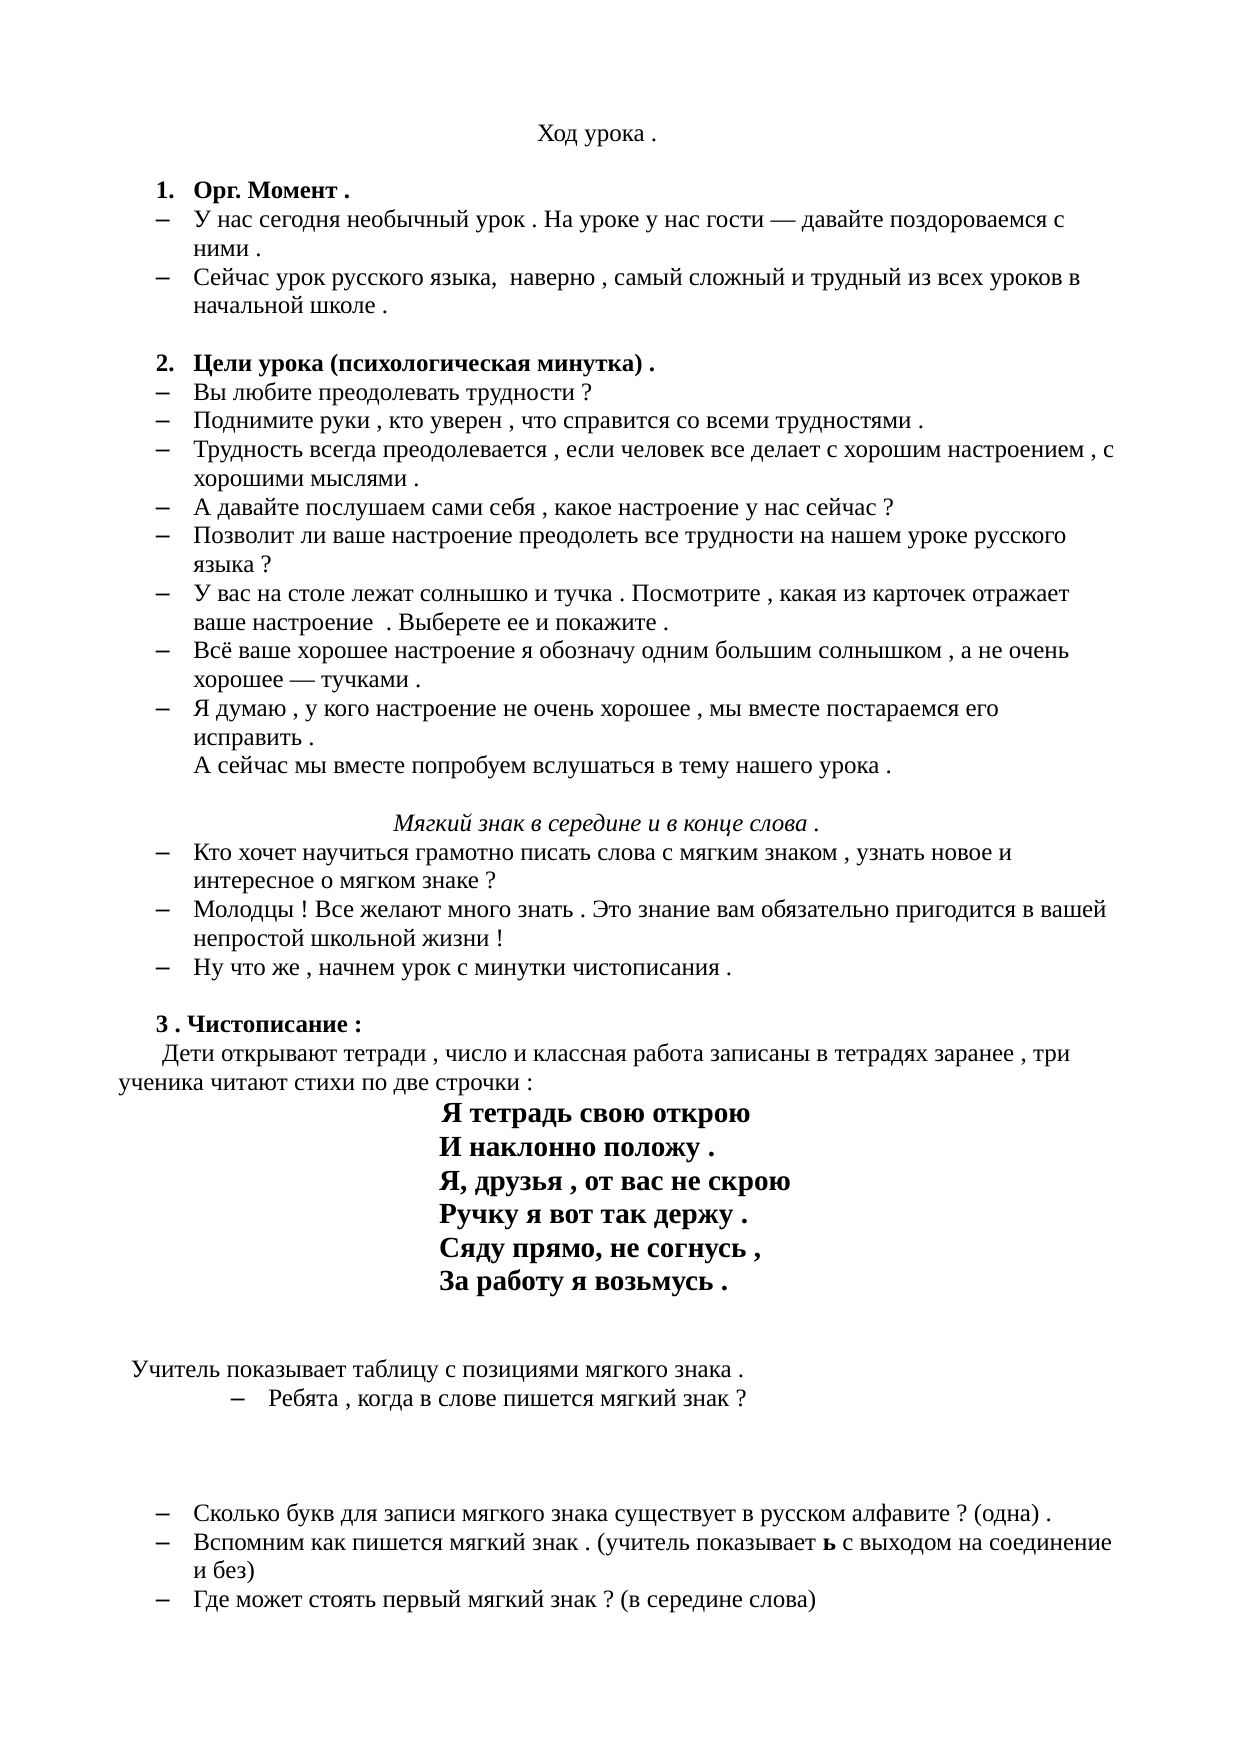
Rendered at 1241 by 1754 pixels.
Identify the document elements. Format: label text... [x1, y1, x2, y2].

list Орг. Момент . [156, 176, 1122, 204]
text Учитель показывает таблицу с позициями мягкого знака . [118, 1354, 1122, 1383]
list Цели урока (психологическая минутка) . [156, 348, 1122, 377]
list Где может стоять первый мягкий знак ? (в середине слова) [156, 1584, 1122, 1613]
list Кто хочет научиться грамотно писать слова с мягким знаком , узнать новое и интересное о мягком знаке ? [156, 837, 1122, 894]
list Я думаю , у кого настроение не очень хорошее , мы вместе постараемся его исправить . [156, 693, 1122, 751]
list Ребята , когда в слове пишется мягкий знак ? [231, 1383, 1122, 1412]
text Ход урока . [118, 118, 1122, 147]
list Сейчас урок русского языка, наверно , самый сложный и трудный из всех уроков в начальной школе . [156, 262, 1122, 319]
text Я, друзья , от вас не скрою [118, 1163, 1122, 1196]
text Ручку я вот так держу . [118, 1196, 1122, 1230]
list У вас на столе лежат солнышко и тучка . Посмотрите , какая из карточек отражает ваше настроение . Выберете ее и покажите . [156, 578, 1122, 636]
list Сколько букв для записи мягкого знака существует в русском алфавите ? (одна) . [156, 1498, 1122, 1527]
list Мягкий знак в середине и в конце слова . [156, 808, 1122, 837]
list Ну что же , начнем урок с минутки чистописания . [156, 952, 1122, 981]
text Дети открывают тетради , число и классная работа записаны в тетрадях заранее , три ученика читают стихи по две строчки : [118, 1038, 1122, 1096]
list Позволит ли ваше настроение преодолеть все трудности на нашем уроке русского языка ? [156, 521, 1122, 578]
list Молодцы ! Все желают много знать . Это знание вам обязательно пригодится в вашей непростой школьной жизни ! [156, 894, 1122, 952]
text Я тетрадь свою открою [118, 1096, 1122, 1129]
list А сейчас мы вместе попробуем вслушаться в тему нашего урока . [156, 751, 1122, 779]
text 3 . Чистописание : [118, 1009, 1122, 1038]
text За работу я возьмусь . [118, 1263, 1122, 1297]
list У нас сегодня необычный урок . На уроке у нас гости — давайте поздороваемся с ними . [156, 204, 1122, 262]
text И наклонно положу . [118, 1129, 1122, 1163]
list Всё ваше хорошее настроение я обозначу одним большим солнышком , а не очень хорошее — тучками . [156, 636, 1122, 693]
list Поднимите руки , кто уверен , что справится со всеми трудностями . [156, 406, 1122, 434]
list А давайте послушаем сами себя , какое настроение у нас сейчас ? [156, 492, 1122, 521]
list Трудность всегда преодолевается , если человек все делает с хорошим настроением , с хорошими мыслями . [156, 434, 1122, 492]
list Вспомним как пишется мягкий знак . (учитель показывает ь с выходом на соединение и без) [156, 1527, 1122, 1584]
list Вы любите преодолевать трудности ? [156, 377, 1122, 406]
text Сяду прямо, не согнусь , [118, 1230, 1122, 1263]
